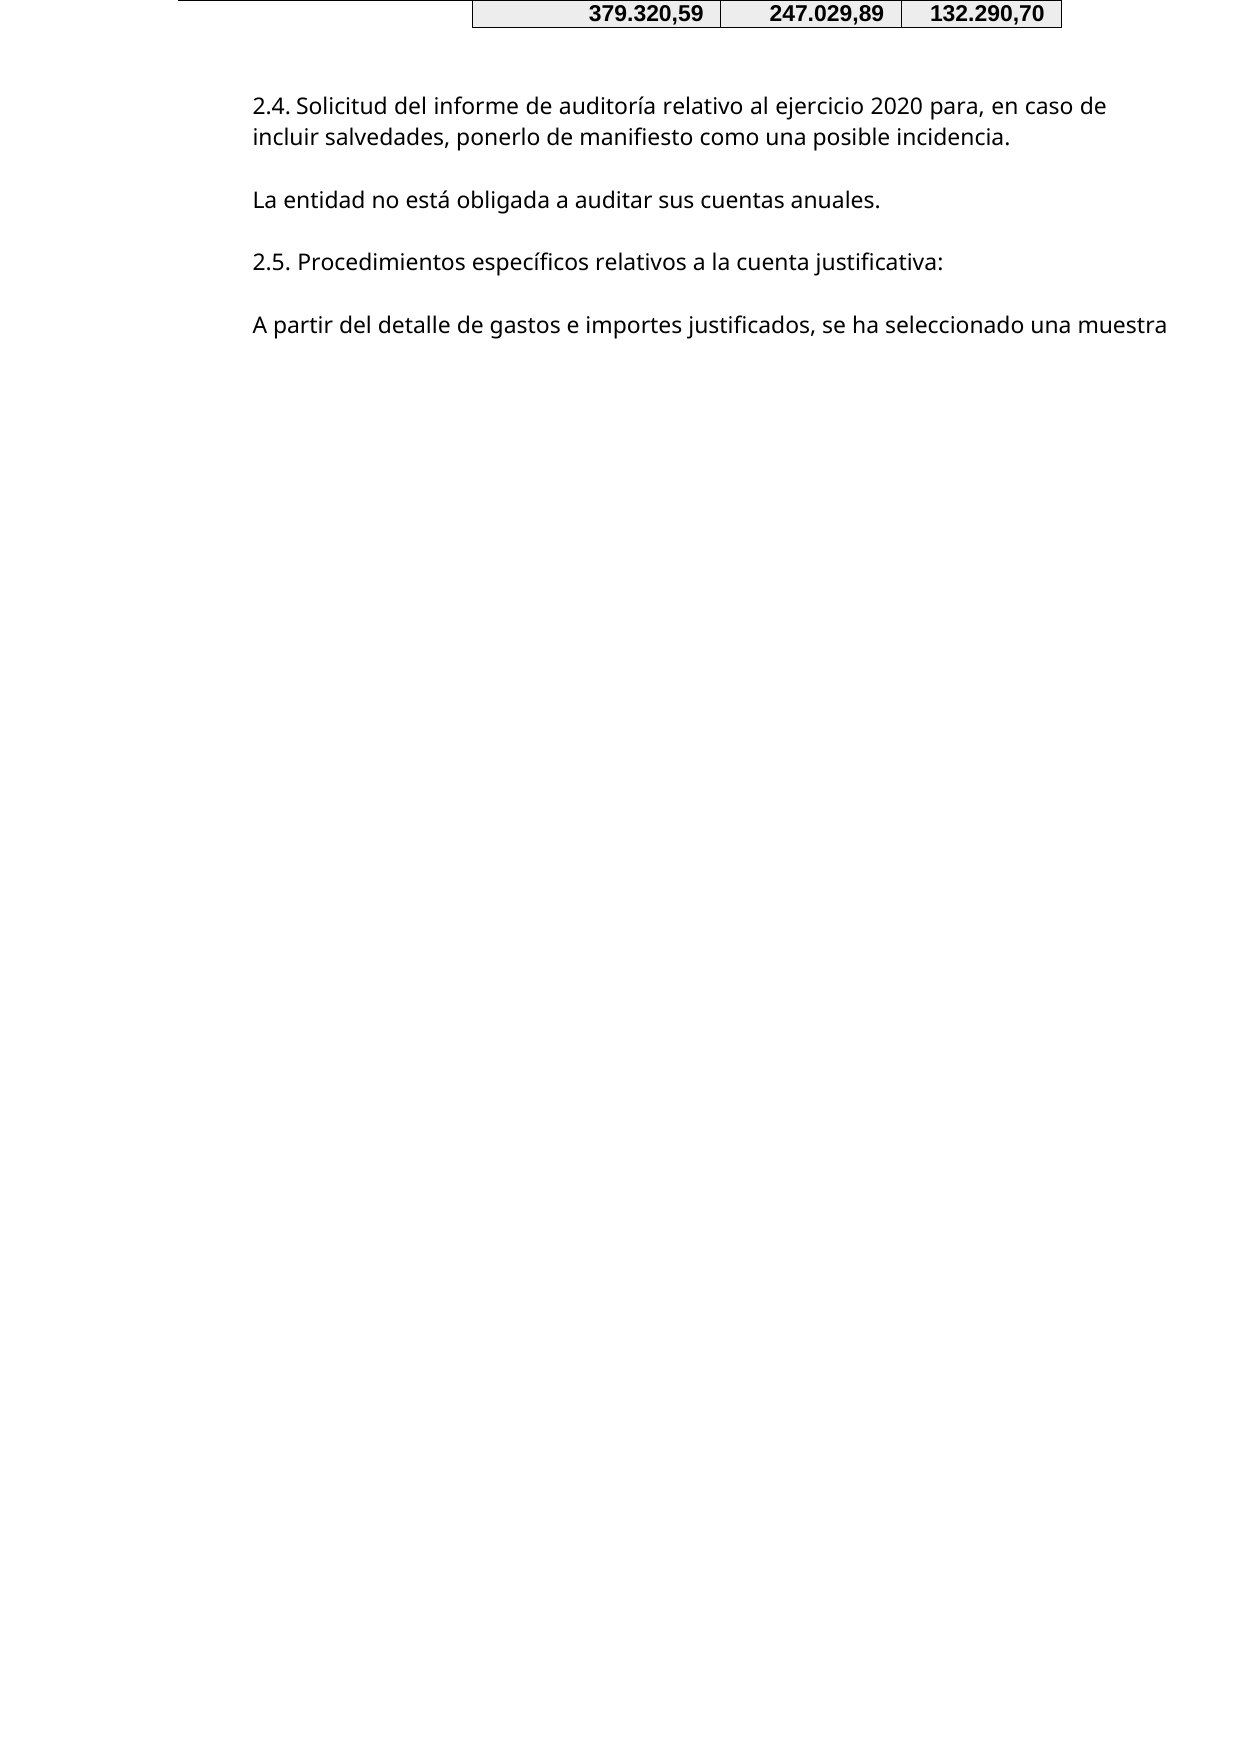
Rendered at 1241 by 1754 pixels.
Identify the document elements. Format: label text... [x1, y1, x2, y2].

text La entidad no está obligada a auditar sus cuentas anuales. [252, 183, 1217, 215]
table_cell 379.320,59 [473, 1, 720, 27]
table_cell 132.290,70 [902, 1, 1061, 27]
list Solicitud del informe de auditoría relativo al ejercicio 2020 para, en caso de incluir salvedades, ponerlo de manifiesto como una posible incidencia. [252, 90, 1108, 153]
text A partir del detalle de gastos e importes justificados, se ha seleccionado una muestra [252, 309, 1217, 340]
list Procedimientos específicos relativos a la cuenta justificativa: [252, 246, 1217, 277]
table_cell 247.029,89 [721, 1, 901, 27]
table_cell [178, 1, 472, 27]
